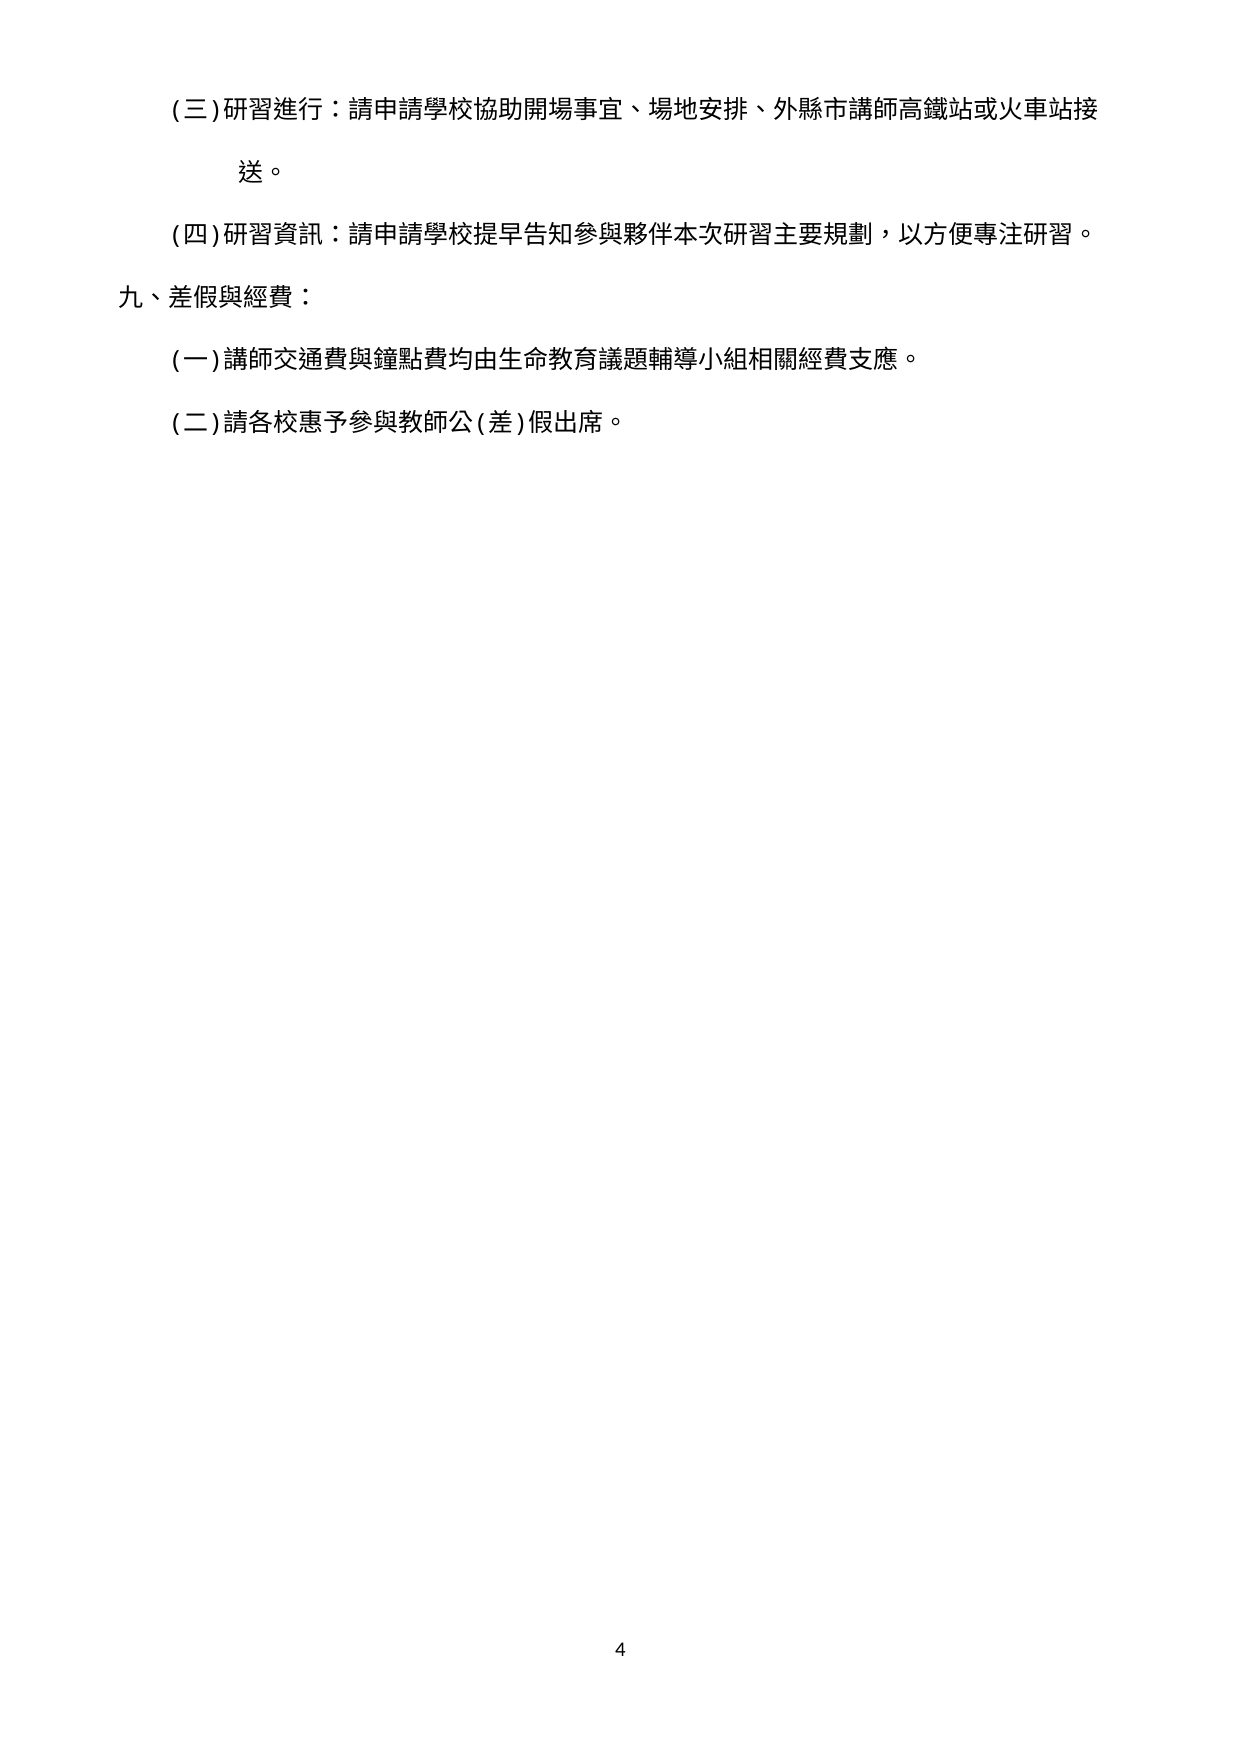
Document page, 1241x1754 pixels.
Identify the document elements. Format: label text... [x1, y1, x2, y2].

text (一)講師交通費與鐘點費均由生命教育議題輔導小組相關經費支應。 [118, 316, 1122, 379]
text 送。 [118, 129, 1122, 191]
text (三)研習進行：請申請學校協助開場事宜、場地安排、外縣市講師高鐵站或火車站接 [118, 66, 1122, 129]
text (四)研習資訊：請申請學校提早告知參與夥伴本次研習主要規劃，以方便專注研習。 [118, 191, 1122, 254]
text (二)請各校惠予參與教師公(差)假出席。 [118, 379, 1122, 441]
text 九、差假與經費： [118, 254, 1122, 316]
